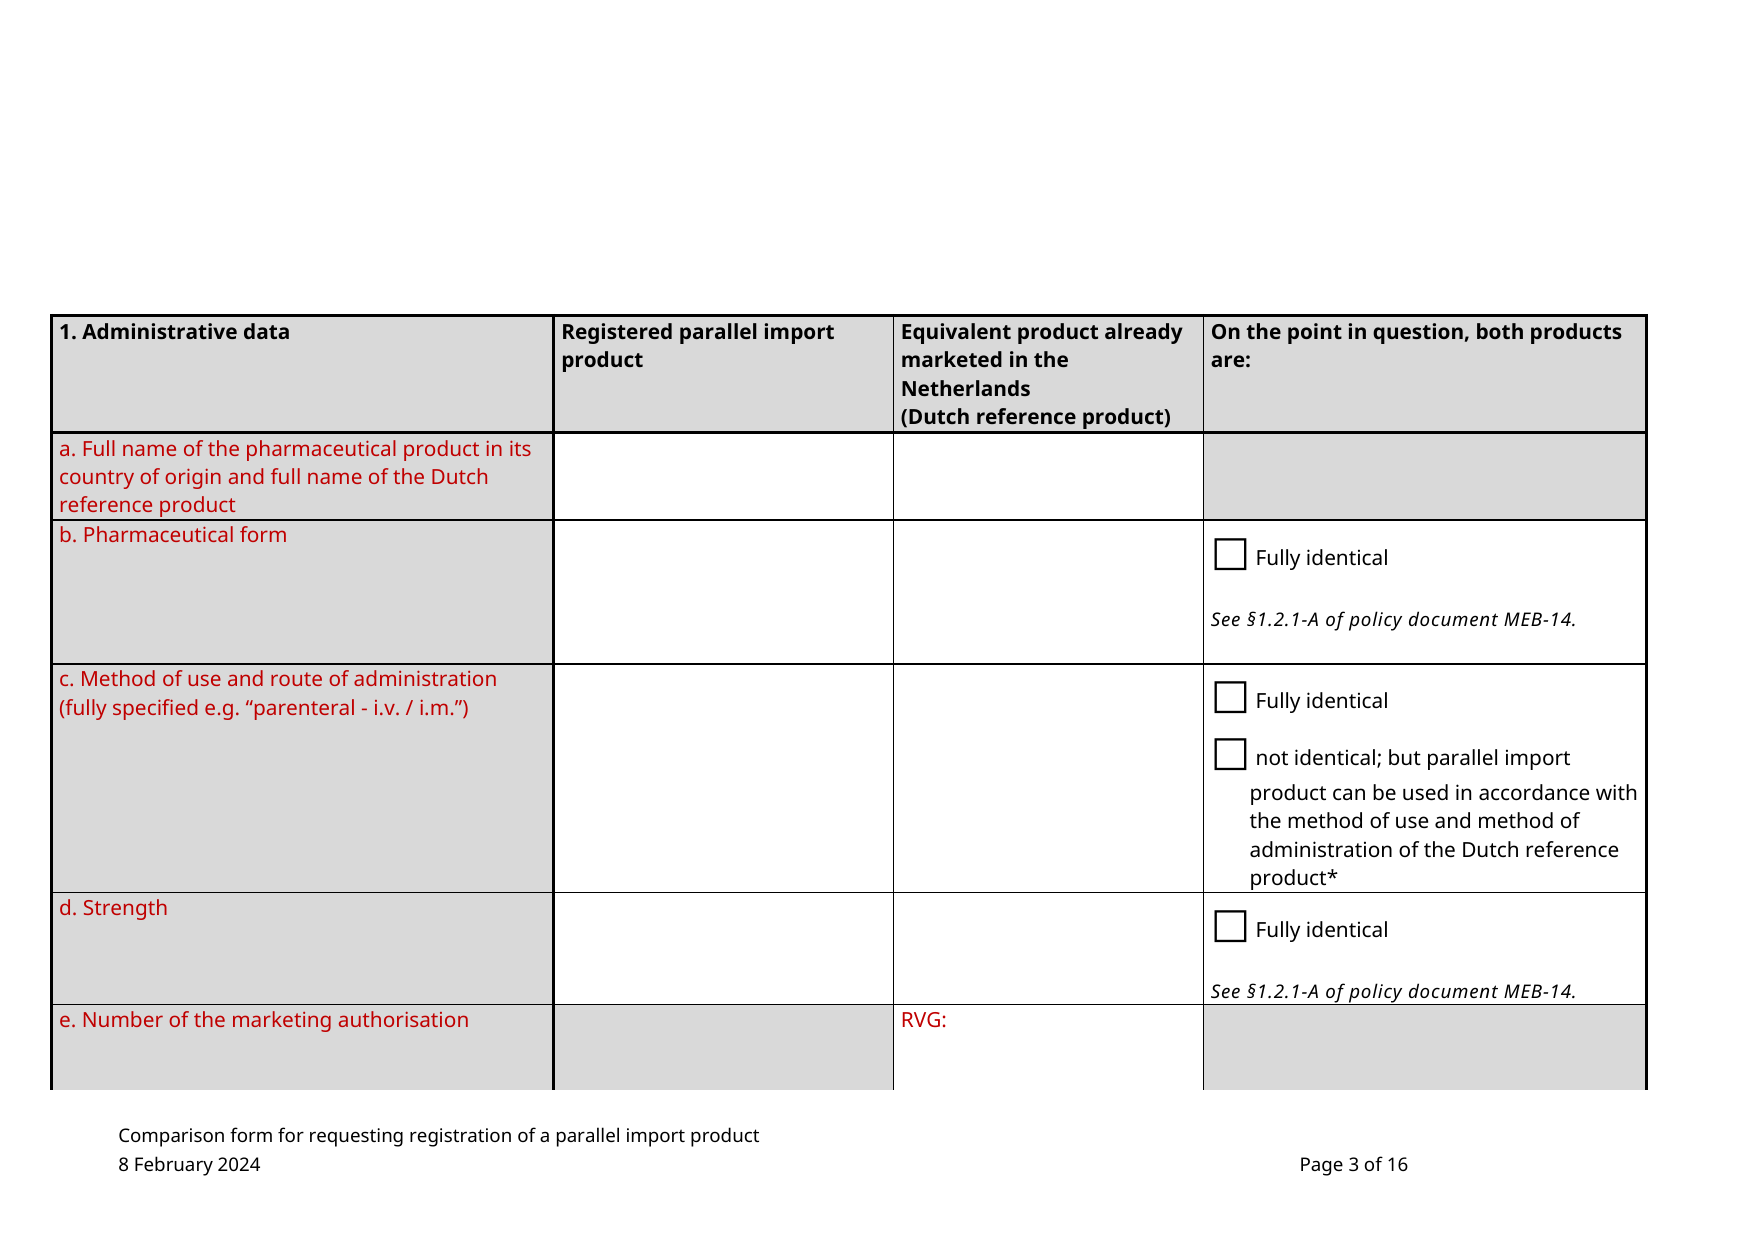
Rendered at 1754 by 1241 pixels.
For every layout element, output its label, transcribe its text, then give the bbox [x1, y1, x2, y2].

table_cell e. Number of the marketing authorisation [53, 1005, 552, 1090]
table_cell □ Fully identical □ not identical; but parallel import product can be used in accordance with the method of use and method of administration of the Dutch reference product* [1204, 665, 1645, 892]
table_cell [555, 893, 893, 1004]
table_cell RVG: [894, 1005, 1203, 1090]
table_cell [894, 893, 1203, 1004]
table_cell [894, 434, 1203, 519]
table_cell □ Fully identical See §1.2.1-A of policy document MEB-14. [1204, 521, 1645, 663]
table_cell [555, 521, 893, 663]
table_header On the point in question, both products are: [1204, 317, 1645, 431]
table_cell [894, 521, 1203, 663]
table_cell b. Pharmaceutical form [53, 521, 552, 663]
table_cell [1204, 434, 1645, 519]
table_cell [894, 665, 1203, 892]
table_cell □ Fully identical See §1.2.1-A of policy document MEB-14. [1204, 893, 1645, 1004]
table_cell c. Method of use and route of administration (fully specified e.g. “parenteral - i.v. / i.m.”) [53, 665, 552, 892]
table_cell [555, 665, 893, 892]
table_cell d. Strength [53, 893, 552, 1004]
table_cell a. Full name of the pharmaceutical product in its country of origin and full name of the Dutch reference product [53, 434, 552, 519]
table_cell [555, 1005, 893, 1090]
table_cell [1204, 1005, 1645, 1090]
table_header Equivalent product already marketed in the Netherlands (Dutch reference product) [894, 317, 1203, 431]
table_cell [555, 434, 893, 519]
table_header 1. Administrative data [53, 317, 552, 431]
table_header Registered parallel import product [555, 317, 893, 431]
